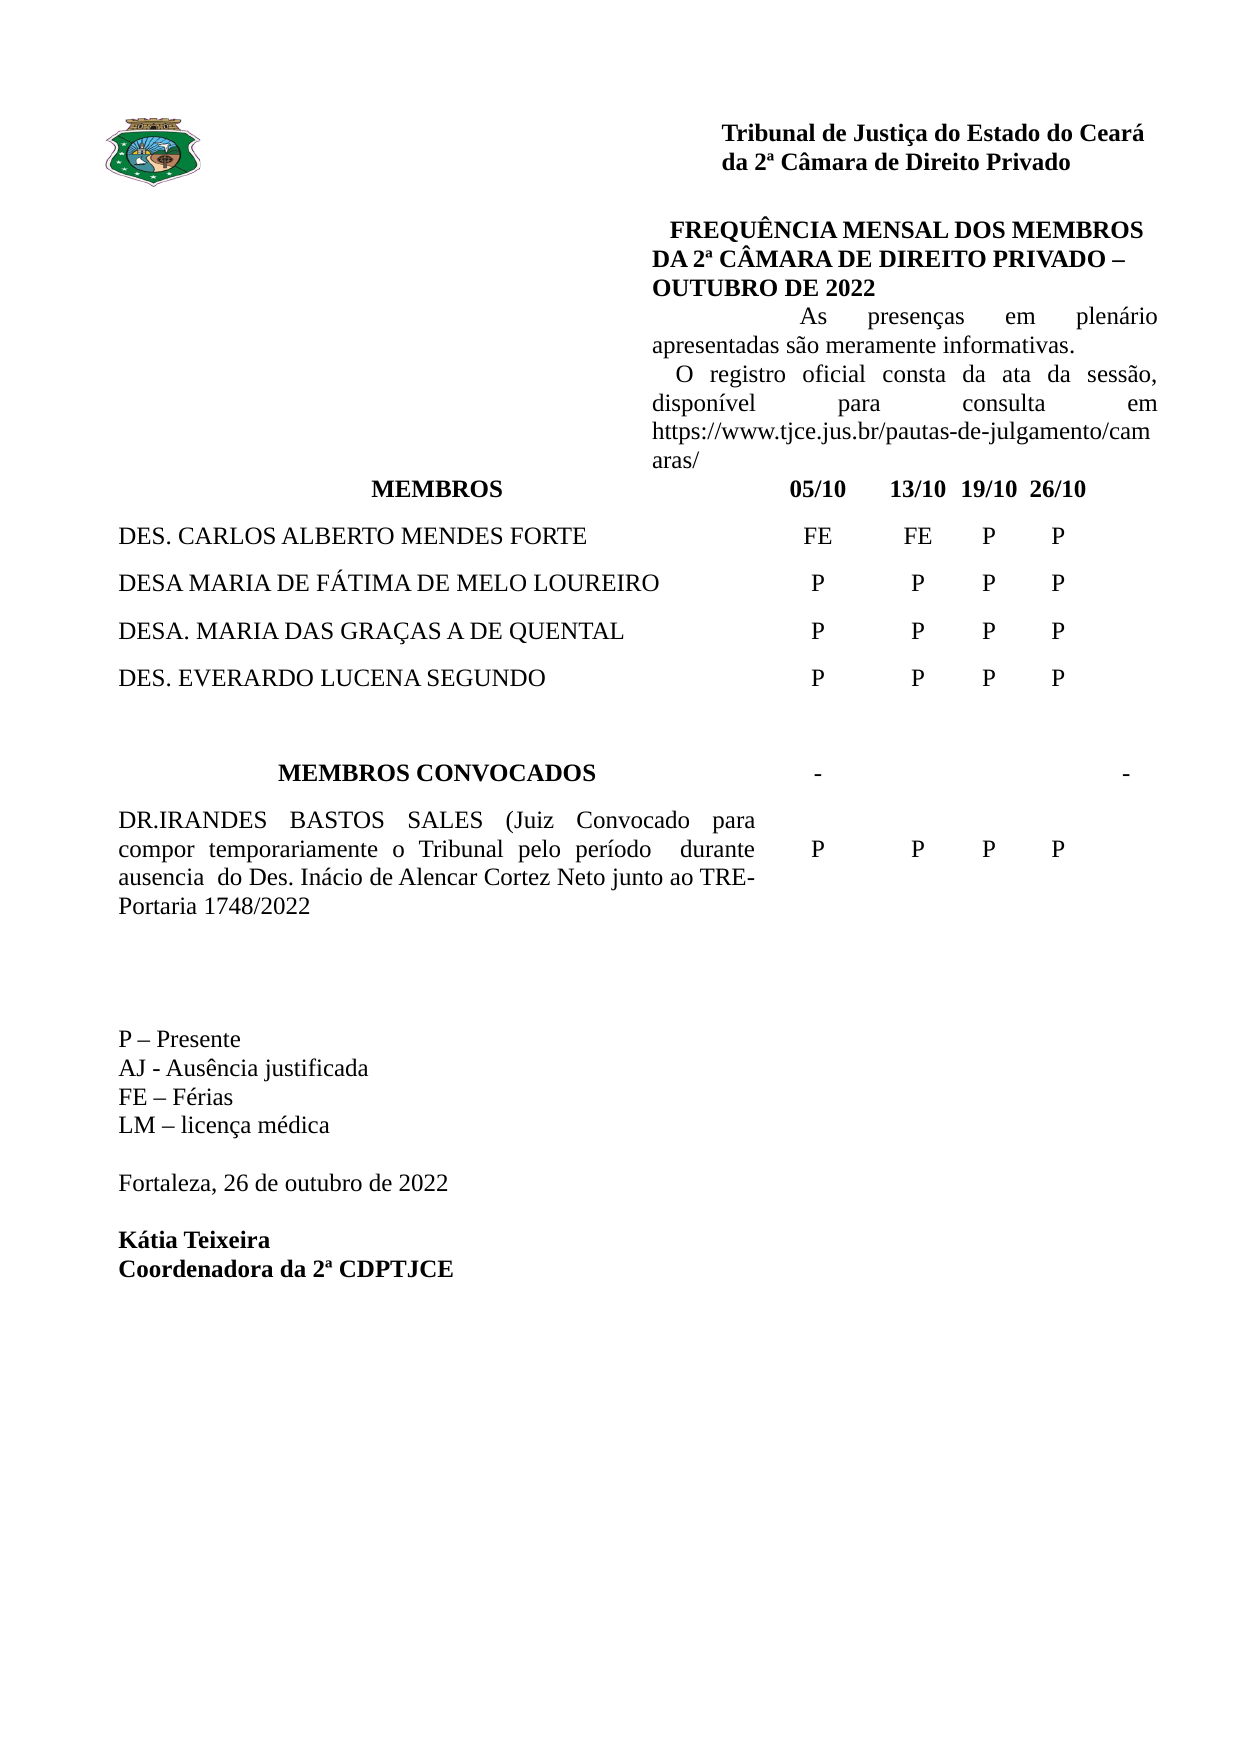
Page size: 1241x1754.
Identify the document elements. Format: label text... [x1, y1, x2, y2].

table_cell [118, 710, 756, 758]
text Kátia Teixeira [118, 1226, 1122, 1254]
table_cell [756, 710, 879, 758]
table_cell [1094, 710, 1158, 758]
table_cell FE [880, 521, 956, 568]
text FE – Férias [118, 1082, 1122, 1111]
table_cell 05/10 [756, 474, 879, 521]
table_cell [474, 301, 652, 474]
table_cell P [1022, 616, 1094, 663]
table_cell [1094, 663, 1158, 710]
table_cell P [756, 663, 879, 710]
table_cell P [880, 805, 956, 920]
table_cell [956, 710, 1022, 758]
table_cell FE [756, 521, 879, 568]
table_header [366, 118, 543, 215]
text AJ - Ausência justificada [118, 1053, 1122, 1082]
table_cell [756, 920, 879, 967]
table_cell P [1022, 521, 1094, 568]
table_cell DES. EVERARDO LUCENA SEGUNDO [118, 663, 756, 710]
table_cell [1094, 616, 1158, 663]
table_cell P [880, 663, 956, 710]
table_header [544, 118, 721, 215]
table_cell [880, 758, 956, 805]
table_cell P [880, 616, 956, 663]
table_cell [1022, 758, 1094, 805]
table_cell [118, 920, 756, 967]
table_cell [956, 758, 1022, 805]
table_cell P [756, 805, 879, 920]
table_cell As presenças em plenário apresentadas são meramente informativas. O registro oficial consta da ata da sessão, disponível para consulta em https://www.tjce.jus.br/pautas-de-julgamento/camaras/ [652, 301, 1158, 474]
table_cell P [1022, 663, 1094, 710]
table_cell P [880, 569, 956, 616]
table_cell [956, 920, 1022, 967]
text Fortaleza, 26 de outubro de 2022 [118, 1168, 1122, 1197]
picture [105, 118, 201, 187]
table_cell P [1022, 569, 1094, 616]
table_cell 13/10 [880, 474, 956, 521]
table_cell P [956, 616, 1022, 663]
table_header [188, 118, 366, 215]
table_cell DESA. MARIA DAS GRAÇAS A DE QUENTAL [118, 616, 756, 663]
table_header [118, 187, 188, 215]
table_cell - [1094, 758, 1158, 805]
table_cell [880, 920, 956, 967]
table_cell [1094, 805, 1158, 920]
table_cell 26/10 [1022, 474, 1094, 521]
table_cell [296, 301, 474, 474]
table_cell DESA MARIA DE FÁTIMA DE MELO LOUREIRO [118, 569, 756, 616]
table_cell [1094, 474, 1158, 521]
table_cell P [756, 616, 879, 663]
table_cell [1094, 521, 1158, 568]
table_header Tribunal de Justiça do Estado do Ceará da 2ª Câmara de Direito Privado [721, 118, 1158, 215]
table_cell [1094, 920, 1158, 967]
text Coordenadora da 2ª CDPTJCE [118, 1254, 1122, 1283]
text LM – licença médica [118, 1111, 1122, 1139]
table_cell [1022, 920, 1094, 967]
table_cell [880, 710, 956, 758]
table_cell DES. CARLOS ALBERTO MENDES FORTE [118, 521, 756, 568]
table_cell [1094, 569, 1158, 616]
table_cell FREQUÊNCIA MENSAL DOS MEMBROS DA 2ª CÂMARA DE DIREITO PRIVADO – OUTUBRO DE 2022 [652, 215, 1158, 301]
table_cell MEMBROS CONVOCADOS [118, 758, 756, 805]
table_cell 19/10 [956, 474, 1022, 521]
table_cell - [756, 758, 879, 805]
table_cell DR.IRANDES BASTOS SALES (Juiz Convocado para compor temporariamente o Tribunal pelo período durante ausencia do Des. Inácio de Alencar Cortez Neto junto ao TRE- Portaria 1748/2022 [118, 805, 756, 920]
table_cell [474, 215, 652, 301]
table_cell P [956, 521, 1022, 568]
table_cell P [956, 663, 1022, 710]
table_cell [118, 215, 296, 301]
table_cell P [756, 569, 879, 616]
table_cell MEMBROS [118, 474, 756, 521]
table_cell [296, 215, 474, 301]
text P – Presente [118, 1024, 1122, 1053]
table_cell [1022, 710, 1094, 758]
table_cell P [1022, 805, 1094, 920]
table_cell P [956, 569, 1022, 616]
table_cell P [956, 805, 1022, 920]
table_cell [118, 301, 296, 474]
